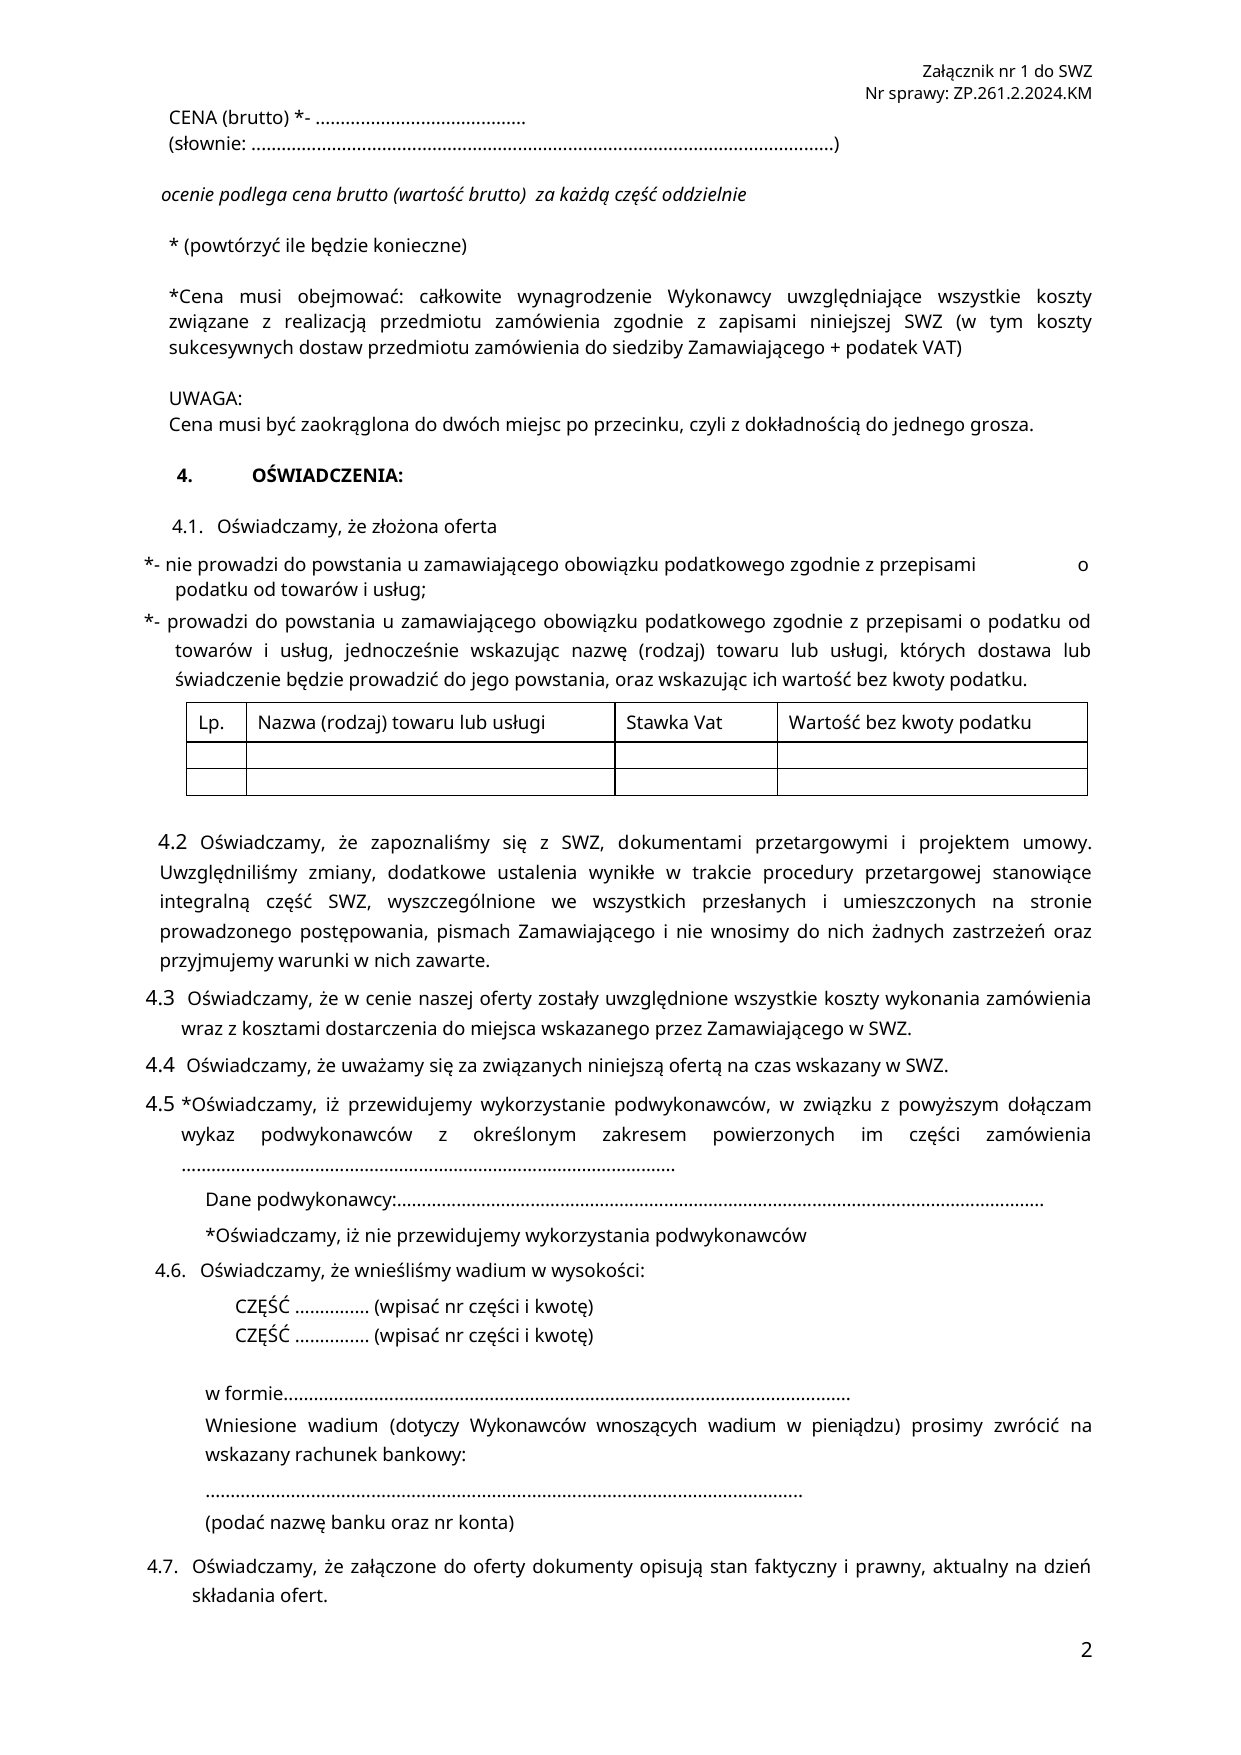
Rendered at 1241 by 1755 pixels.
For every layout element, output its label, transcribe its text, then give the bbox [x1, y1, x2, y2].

text * (powtórzyć ile będzie konieczne) [169, 232, 1093, 258]
table_cell [778, 769, 1087, 794]
text *Oświadczamy, iż nie przewidujemy wykorzystania podwykonawców [205, 1222, 1093, 1247]
text w formie................................................................................................................. [205, 1381, 1093, 1406]
list Oświadczamy, że załączone do oferty dokumenty opisują stan faktyczny i prawny, aktualny na dzień składania ofert. [147, 1553, 1093, 1608]
text *- nie prowadzi do powstania u zamawiającego obowiązku podatkowego zgodnie z przepisami o podatku od towarów i usług; [144, 551, 1093, 602]
table_cell [247, 743, 614, 768]
text (słownie: ....................................................................................................................) [169, 130, 1093, 156]
list Oświadczamy, że uważamy się za związanych niniejszą ofertą na czas wskazany w SWZ. [145, 1051, 1093, 1079]
text (podać nazwę banku oraz nr konta) [205, 1509, 1093, 1534]
text CZĘŚĆ ……..….... (wpisać nr części i kwotę) [169, 1322, 1093, 1348]
table_header Lp. [187, 703, 246, 741]
list Oświadczamy, że złożona oferta [172, 513, 1093, 538]
table_cell [778, 743, 1087, 768]
list Oświadczamy, że wnieśliśmy wadium w wysokości: [155, 1257, 1093, 1283]
list *Oświadczamy, iż przewidujemy wykorzystanie podwykonawców, w związku z powyższym dołączam wykaz podwykonawców z określonym zakresem powierzonych im części zamówienia ………………………………………………………………………………………. [145, 1089, 1093, 1176]
text Cena musi być zaokrąglona do dwóch miejsc po przecinku, czyli z dokładnością do jednego grosza. [169, 411, 1093, 436]
list OŚWIADCZENIA: [177, 462, 1093, 487]
text ocenie podlega cena brutto (wartość brutto) za każdą część oddzielnie [161, 181, 1093, 207]
text ....................................................................................................................... [205, 1477, 1093, 1503]
text *- prowadzi do powstania u zamawiającego obowiązku podatkowego zgodnie z przepisami o podatku od towarów i usług, jednocześnie wskazując nazwę (rodzaj) towaru lub usługi, których dostawa lub świadczenie będzie prowadzić do jego powstania, oraz wskazując ich wartość bez kwoty podatku. [144, 608, 1093, 692]
text Wniesione wadium (dotyczy Wykonawców wnoszących wadium w pieniądzu) prosimy zwrócić na wskazany rachunek bankowy: [205, 1412, 1093, 1467]
text Dane podwykonawcy:………………………………………………………………………………………………………………….. [205, 1186, 1093, 1212]
text CENA (brutto) *- .......................................... [169, 104, 1093, 130]
table_cell [187, 743, 246, 768]
table_cell [616, 769, 777, 794]
table_cell [616, 743, 777, 768]
table_header Stawka Vat [616, 703, 777, 741]
table_header Nazwa (rodzaj) towaru lub usługi [247, 703, 614, 741]
list Oświadczamy, że w cenie naszej oferty zostały uwzględnione wszystkie koszty wykonania zamówienia wraz z kosztami dostarczenia do miejsca wskazanego przez Zamawiającego w SWZ. [145, 983, 1093, 1041]
text *Cena musi obejmować: całkowite wynagrodzenie Wykonawcy uwzględniające wszystkie koszty związane z realizacją przedmiotu zamówienia zgodnie z zapisami niniejszej SWZ (w tym koszty sukcesywnych dostaw przedmiotu zamówienia do siedziby Zamawiającego + podatek VAT) [169, 283, 1093, 360]
table_cell [247, 769, 614, 794]
text UWAGA: [169, 385, 1093, 411]
text CZĘŚĆ ……..….... (wpisać nr części i kwotę) [169, 1293, 1093, 1318]
table_cell [187, 769, 246, 794]
list Oświadczamy, że zapoznaliśmy się z SWZ, dokumentami przetargowymi i projektem umowy. Uwzględniliśmy zmiany, dodatkowe ustalenia wynikłe w trakcie procedury przetargowej stanowiące integralną część SWZ, wyszczególnione we wszystkich przesłanych i umieszczonych na stronie prowadzonego postępowania, pismach Zamawiającego i nie wnosimy do nich żadnych zastrzeżeń oraz przyjmujemy warunki w nich zawarte. [158, 827, 1093, 973]
table_header Wartość bez kwoty podatku [778, 703, 1087, 741]
